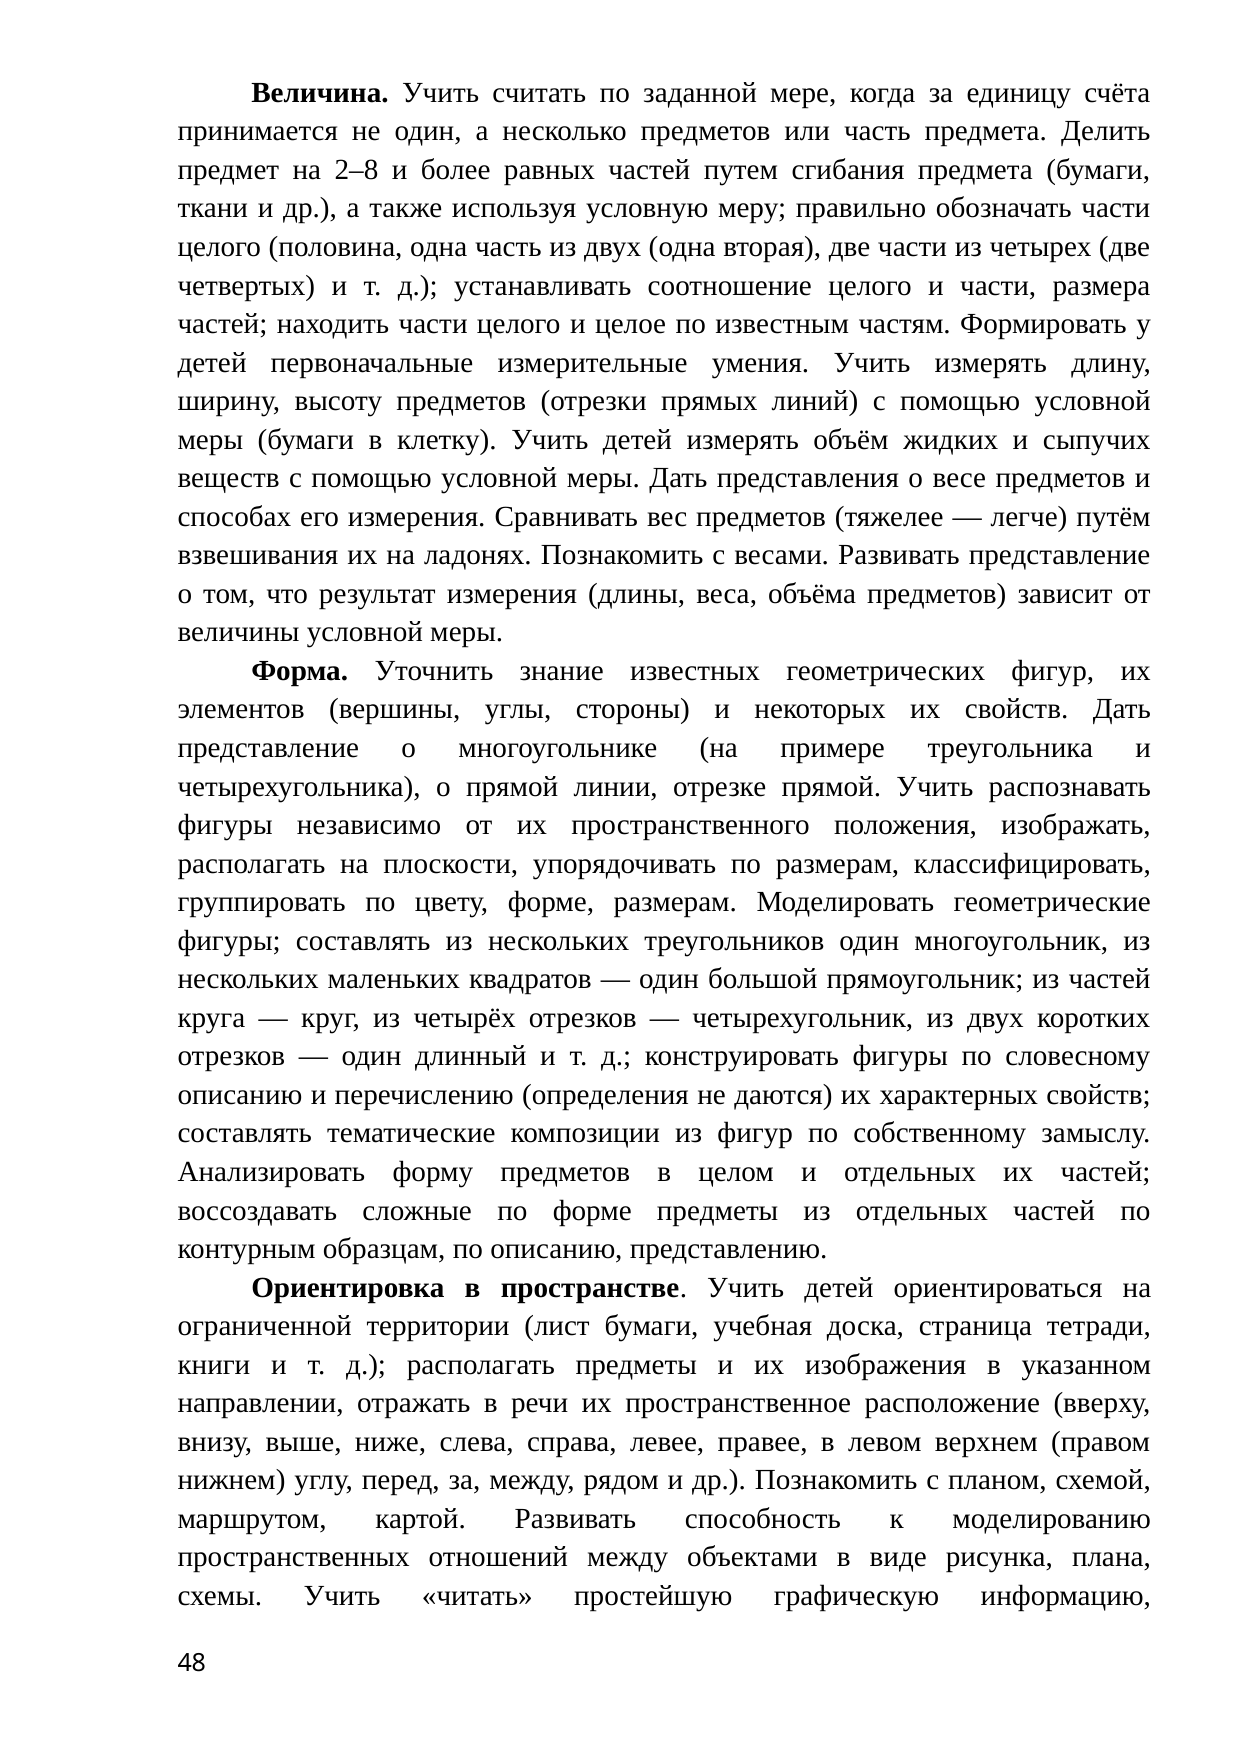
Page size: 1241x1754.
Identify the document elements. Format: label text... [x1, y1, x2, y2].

text Величина. Учить считать по заданной мере, когда за единицу счёта принимается не один, а несколько предметов или часть предмета. Делить предмет на 2–8 и более равных частей путем сгибания предмета (бумаги, ткани и др.), а также используя условную меру; правильно обозначать части целого (половина, одна часть из двух (одна вторая), две части из четырех (две четвертых) и т. д.); устанавливать соотношение целого и части, размера частей; находить части целого и целое по известным частям. Формировать у детей первоначальные измерительные умения. Учить измерять длину, ширину, высоту предметов (отрезки прямых линий) с помощью условной меры (бумаги в клетку). Учить детей измерять объём жидких и сыпучих веществ с помощью условной меры. Дать представления о весе предметов и способах его измерения. Сравнивать вес предметов (тяжелее — легче) путём взвешивания их на ладонях. Познакомить с весами. Развивать представление о том, что результат измерения (длины, веса, объёма предметов) зависит от величины условной меры. [177, 75, 1152, 648]
text Форма. Уточнить знание известных геометрических фигур, их элементов (вершины, углы, стороны) и некоторых их свойств. Дать представление о многоугольнике (на примере треугольника и четырехугольника), о прямой линии, отрезке прямой. Учить распознавать фигуры независимо от их пространственного положения, изображать, располагать на плоскости, упорядочивать по размерам, классифицировать, группировать по цвету, форме, размерам. Моделировать геометрические фигуры; составлять из нескольких треугольников один многоугольник, из нескольких маленьких квадратов — один большой прямоугольник; из частей круга — круг, из четырёх отрезков — четырехугольник, из двух коротких отрезков — один длинный и т. д.; конструировать фигуры по словесному описанию и перечислению (определения не даются) их характерных свойств; составлять тематические композиции из фигур по собственному замыслу. Анализировать форму предметов в целом и отдельных их частей; воссоздавать сложные по форме предметы из отдельных частей по контурным образцам, по описанию, представлению. [177, 653, 1152, 1265]
text Ориентировка в пространстве. Учить детей ориентироваться на ограниченной территории (лист бумаги, учебная доска, страница тетради, книги и т. д.); располагать предметы и их изображения в указанном направлении, отражать в речи их пространственное расположение (вверху, внизу, выше, ниже, слева, справа, левее, правее, в левом верхнем (правом нижнем) углу, перед, за, между, рядом и др.). Познакомить с планом, схемой, маршрутом, картой. Развивать способность к моделированию пространственных отношений между объектами в виде рисунка, плана, схемы. Учить «читать» простейшую графическую информацию, [177, 1270, 1152, 1612]
